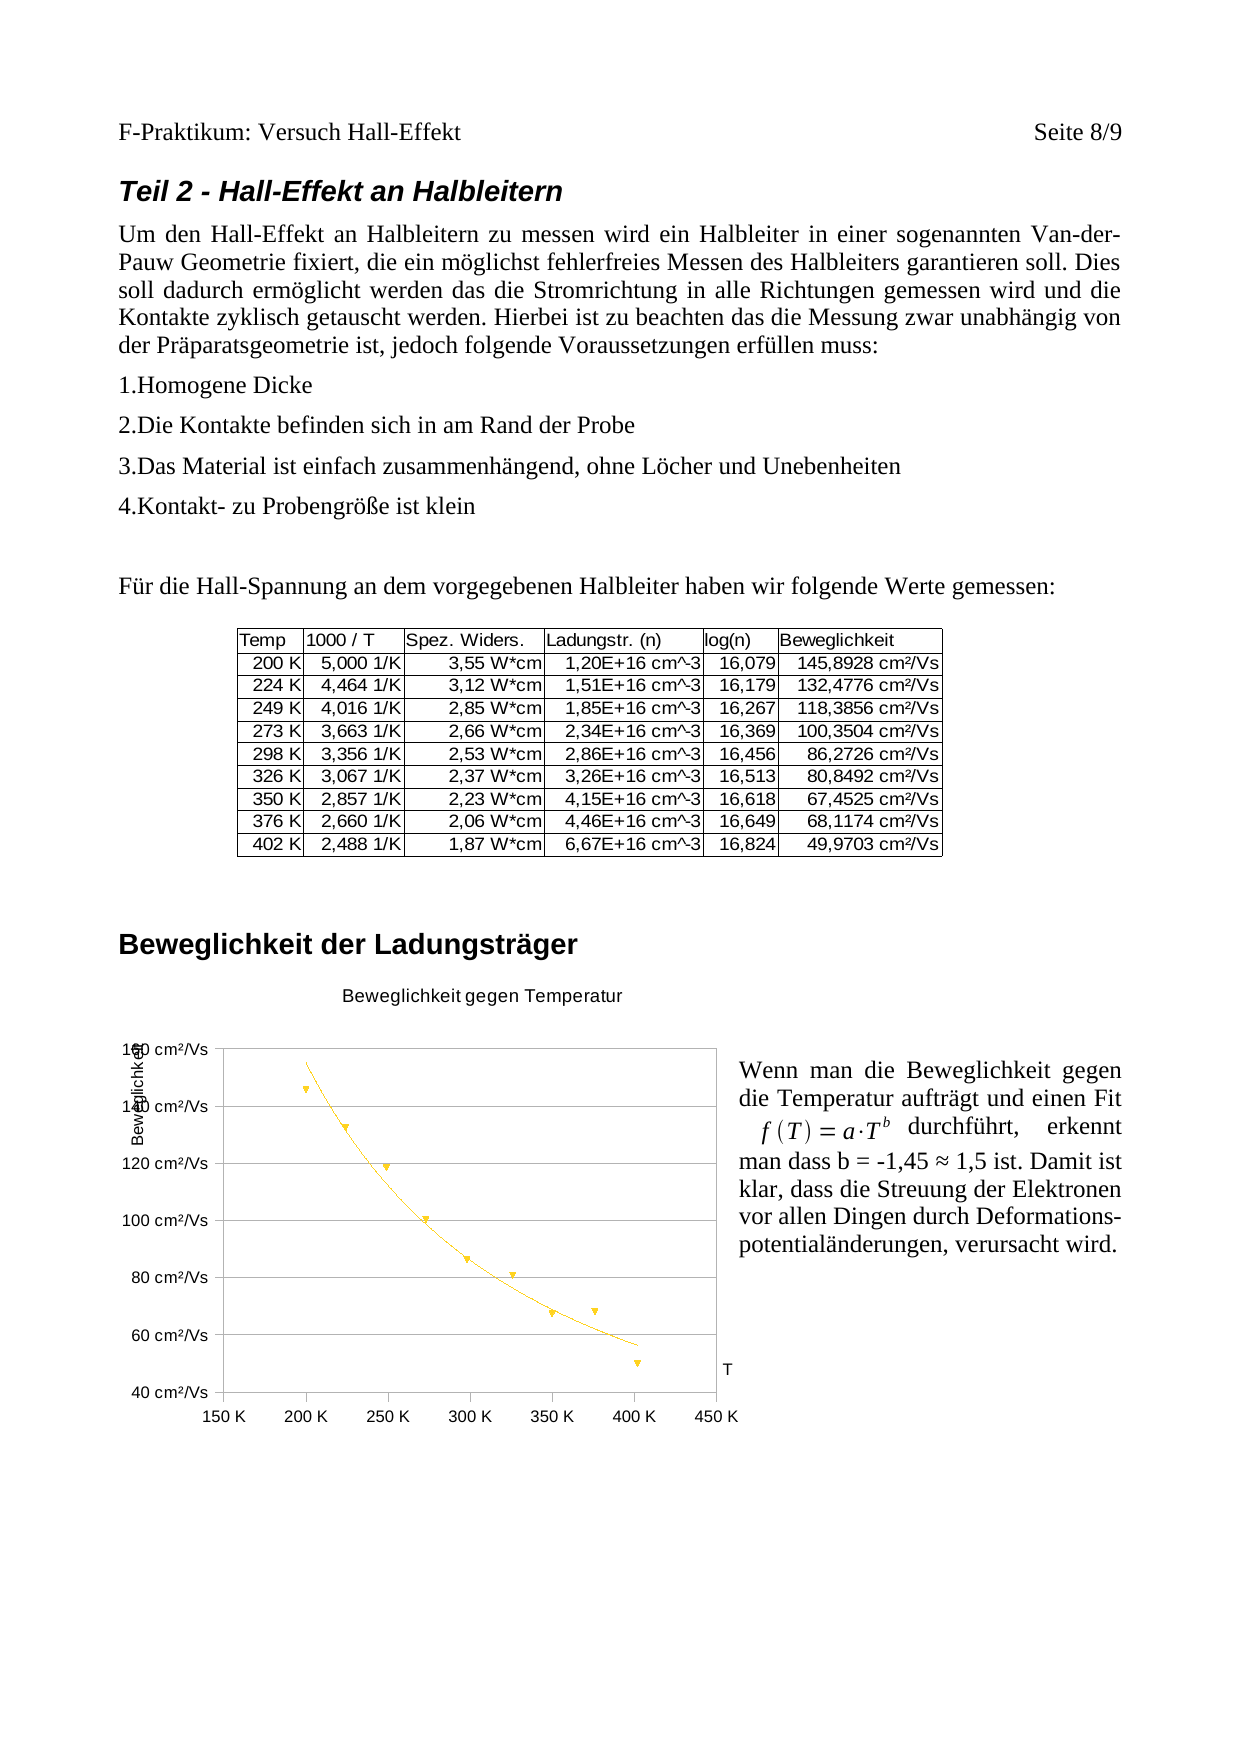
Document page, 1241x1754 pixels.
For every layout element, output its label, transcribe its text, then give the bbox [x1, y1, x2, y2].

list Die Kontakte befinden sich in am Rand der Probe [118, 412, 1122, 439]
text Um den Hall-Effekt an Halbleitern zu messen wird ein Halbleiter in einer sogenannten Van-der-Pauw Geometrie fixiert, die ein möglichst fehlerfreies Messen des Halbleiters garantieren soll. Dies soll dadurch ermöglicht werden das die Stromrichtung in alle Richtungen gemessen wird und die Kontakte zyklisch getauscht werden. Hierbei ist zu beachten das die Messung zwar unabhängig von der Präparatsgeometrie ist, jedoch folgende Voraussetzungen erfüllen muss: [118, 220, 1122, 359]
list Homogene Dicke [118, 371, 1122, 399]
list Kontakt- zu Probengröße ist klein [118, 492, 1122, 520]
text Für die Hall-Spannung an dem vorgegebenen Halbleiter haben wir folgende Werte gemessen: [118, 572, 1122, 600]
list Das Material ist einfach zusammenhängend, ohne Löcher und Unebenheiten [118, 452, 1122, 479]
text Wenn man die Beweglichkeit gegen die Temperatur aufträgt und einen Fit durchführt, erkennt man dass b = -1,45 ≈ 1,5 ist. Damit ist klar, dass die Streuung der Elektronen vor allen Dingen durch Deformations-potentialänderungen, verursacht wird. [739, 1056, 1122, 1258]
subtitle Beweglichkeit der Ladungsträger [118, 928, 1122, 961]
subtitle Teil 2 - Hall-Effekt an Halbleitern [118, 175, 1122, 208]
